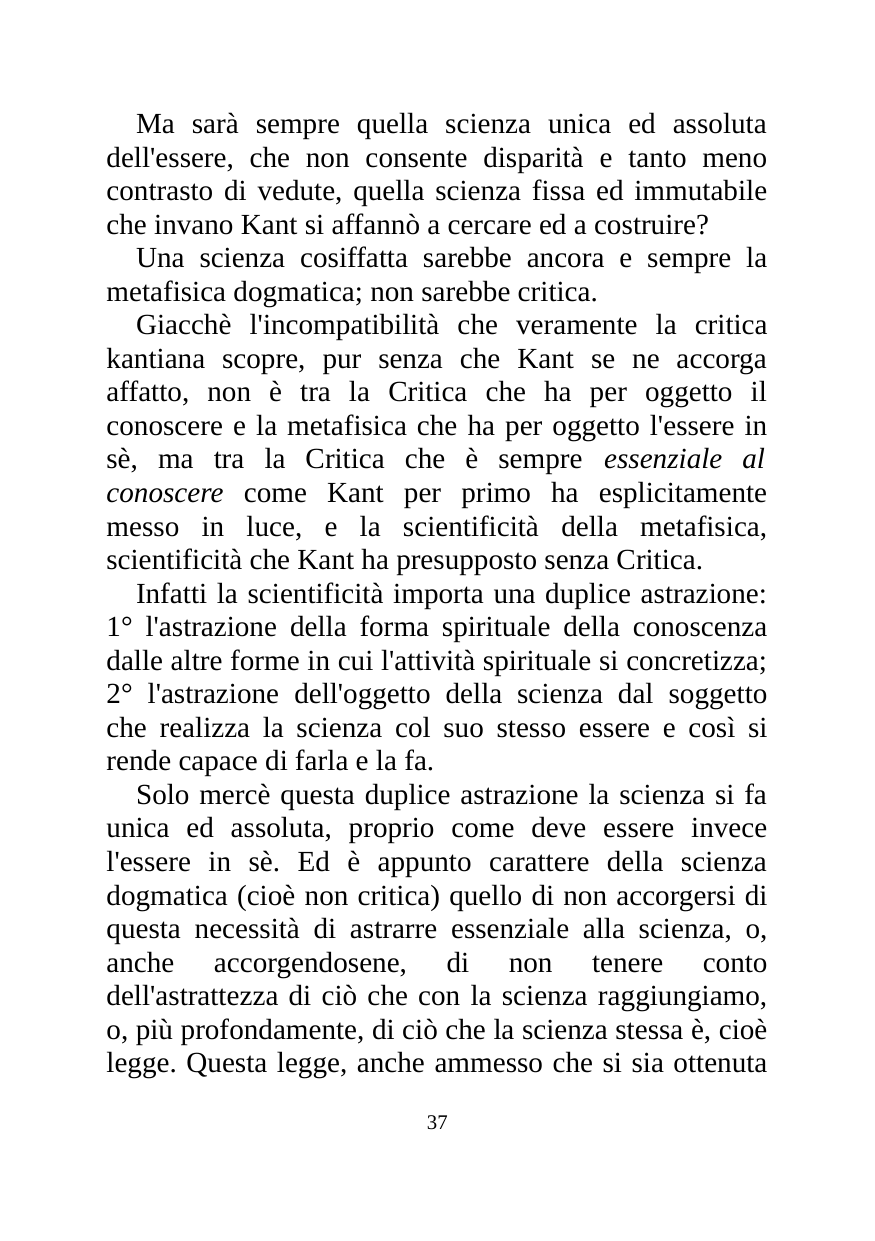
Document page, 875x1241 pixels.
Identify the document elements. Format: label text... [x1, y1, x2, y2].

text Infatti la scientificità importa una duplice astrazione: 1° l'astrazione della forma spirituale della conoscenza dalle altre forme in cui l'attività spirituale si concretizza; 2° l'astrazione dell'oggetto della scienza dal soggetto che realizza la scienza col suo stesso essere e così si rende capace di farla e la fa. [106, 576, 768, 777]
text Una scienza cosiffatta sarebbe ancora e sempre la metafisica dogmatica; non sarebbe critica. [106, 240, 768, 307]
text Ma sarà sempre quella scienza unica ed assoluta dell'essere, che non consente disparità e tanto meno contrasto di vedute, quella scienza fissa ed immutabile che invano Kant si affannò a cercare ed a costruire? [106, 106, 768, 240]
text Giacchè l'incompatibilità che veramente la critica kantiana scopre, pur senza che Kant se ne accorga affatto, non è tra la Critica che ha per oggetto il conoscere e la metafisica che ha per oggetto l'essere in sè, ma tra la Critica che è sempre essenziale al conoscere come Kant per primo ha esplicitamente messo in luce, e la scientificità della metafisica, scientificità che Kant ha presupposto senza Critica. [106, 307, 768, 576]
text Solo mercè questa duplice astrazione la scienza si fa unica ed assoluta, proprio come deve essere invece l'essere in sè. Ed è appunto carattere della scienza dogmatica (cioè non critica) quello di non accorgersi di questa necessità di astrarre essenziale alla scienza, o, anche accorgendosene, di non tenere conto dell'astrattezza di ciò che con la scienza raggiungiamo, o, più profondamente, di ciò che la scienza stessa è, cioè legge. Questa legge, anche ammesso che si sia ottenuta [106, 777, 768, 1079]
